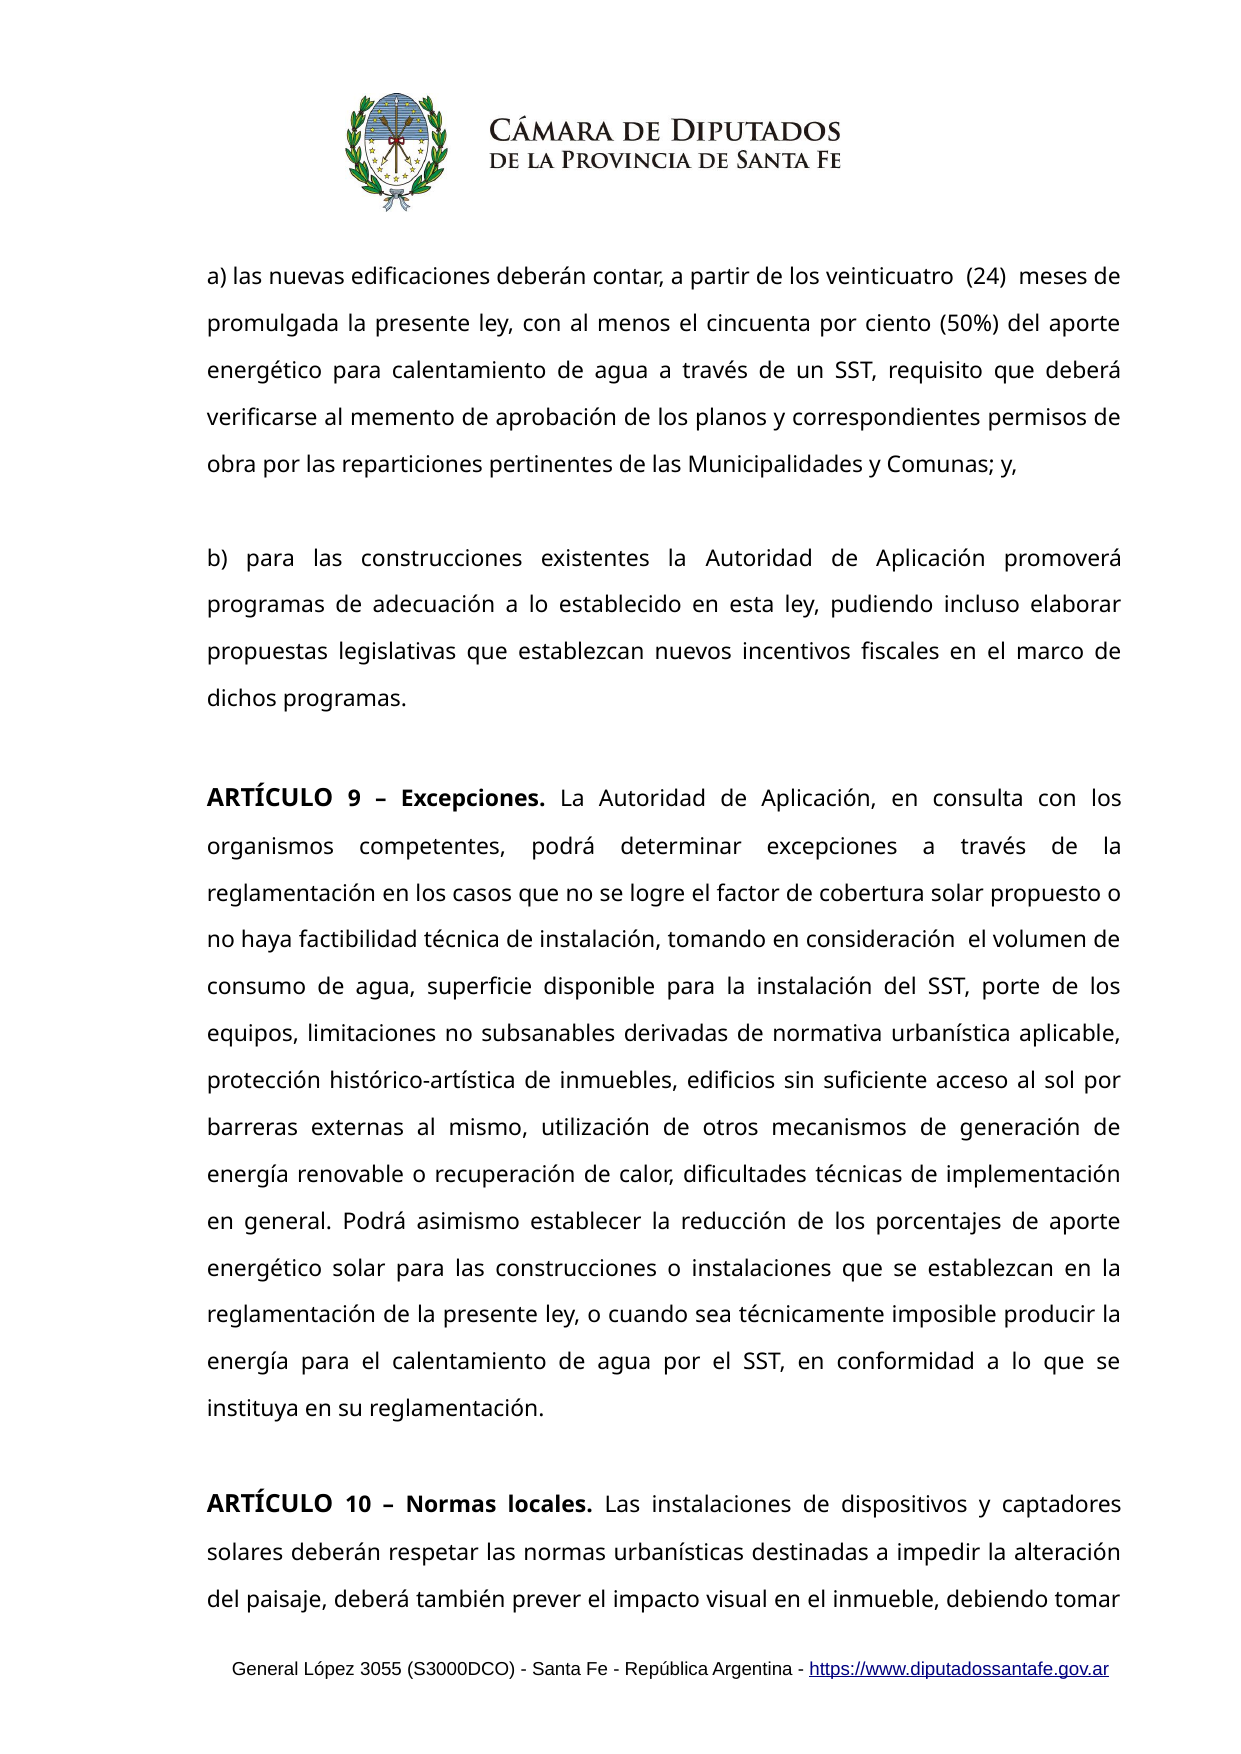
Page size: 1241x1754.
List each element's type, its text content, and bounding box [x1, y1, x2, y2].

text b) para las construcciones existentes la Autoridad de Aplicación promoverá programas de adecuación a lo establecido en esta ley, pudiendo incluso elaborar propuestas legislativas que establezcan nuevos incentivos fiscales en el marco de dichos programas. [207, 541, 1122, 713]
text ARTÍCULO 10 – Normas locales. Las instalaciones de dispositivos y captadores solares deberán respetar las normas urbanísticas destinadas a impedir la alteración del paisaje, deberá también prever el impacto visual en el inmueble, debiendo tomar [207, 1486, 1122, 1614]
picture [345, 93, 841, 216]
text ARTÍCULO 9 – Excepciones. La Autoridad de Aplicación, en consulta con los organismos competentes, podrá determinar excepciones a través de la reglamentación en los casos que no se logre el factor de cobertura solar propuesto o no haya factibilidad técnica de instalación, tomando en consideración el volumen de consumo de agua, superficie disponible para la instalación del SST, porte de los equipos, limitaciones no subsanables derivadas de normativa urbanística aplicable, protección histórico-artística de inmuebles, edificios sin suficiente acceso al sol por barreras externas al mismo, utilización de otros mecanismos de generación de energía renovable o recuperación de calor, dificultades técnicas de implementación en general. Podrá asimismo establecer la reducción de los porcentajes de aporte energético solar para las construcciones o instalaciones que se establezcan en la reglamentación de la presente ley, o cuando sea técnicamente imposible producir la energía para el calentamiento de agua por el SST, en conformidad a lo que se instituya en su reglamentación. [207, 780, 1122, 1423]
text a) las nuevas edificaciones deberán contar, a partir de los veinticuatro (24) meses de promulgada la presente ley, con al menos el cincuenta por ciento (50%) del aporte energético para calentamiento de agua a través de un SST, requisito que deberá verificarse al memento de aprobación de los planos y correspondientes permisos de obra por las reparticiones pertinentes de las Municipalidades y Comunas; y, [207, 260, 1122, 479]
